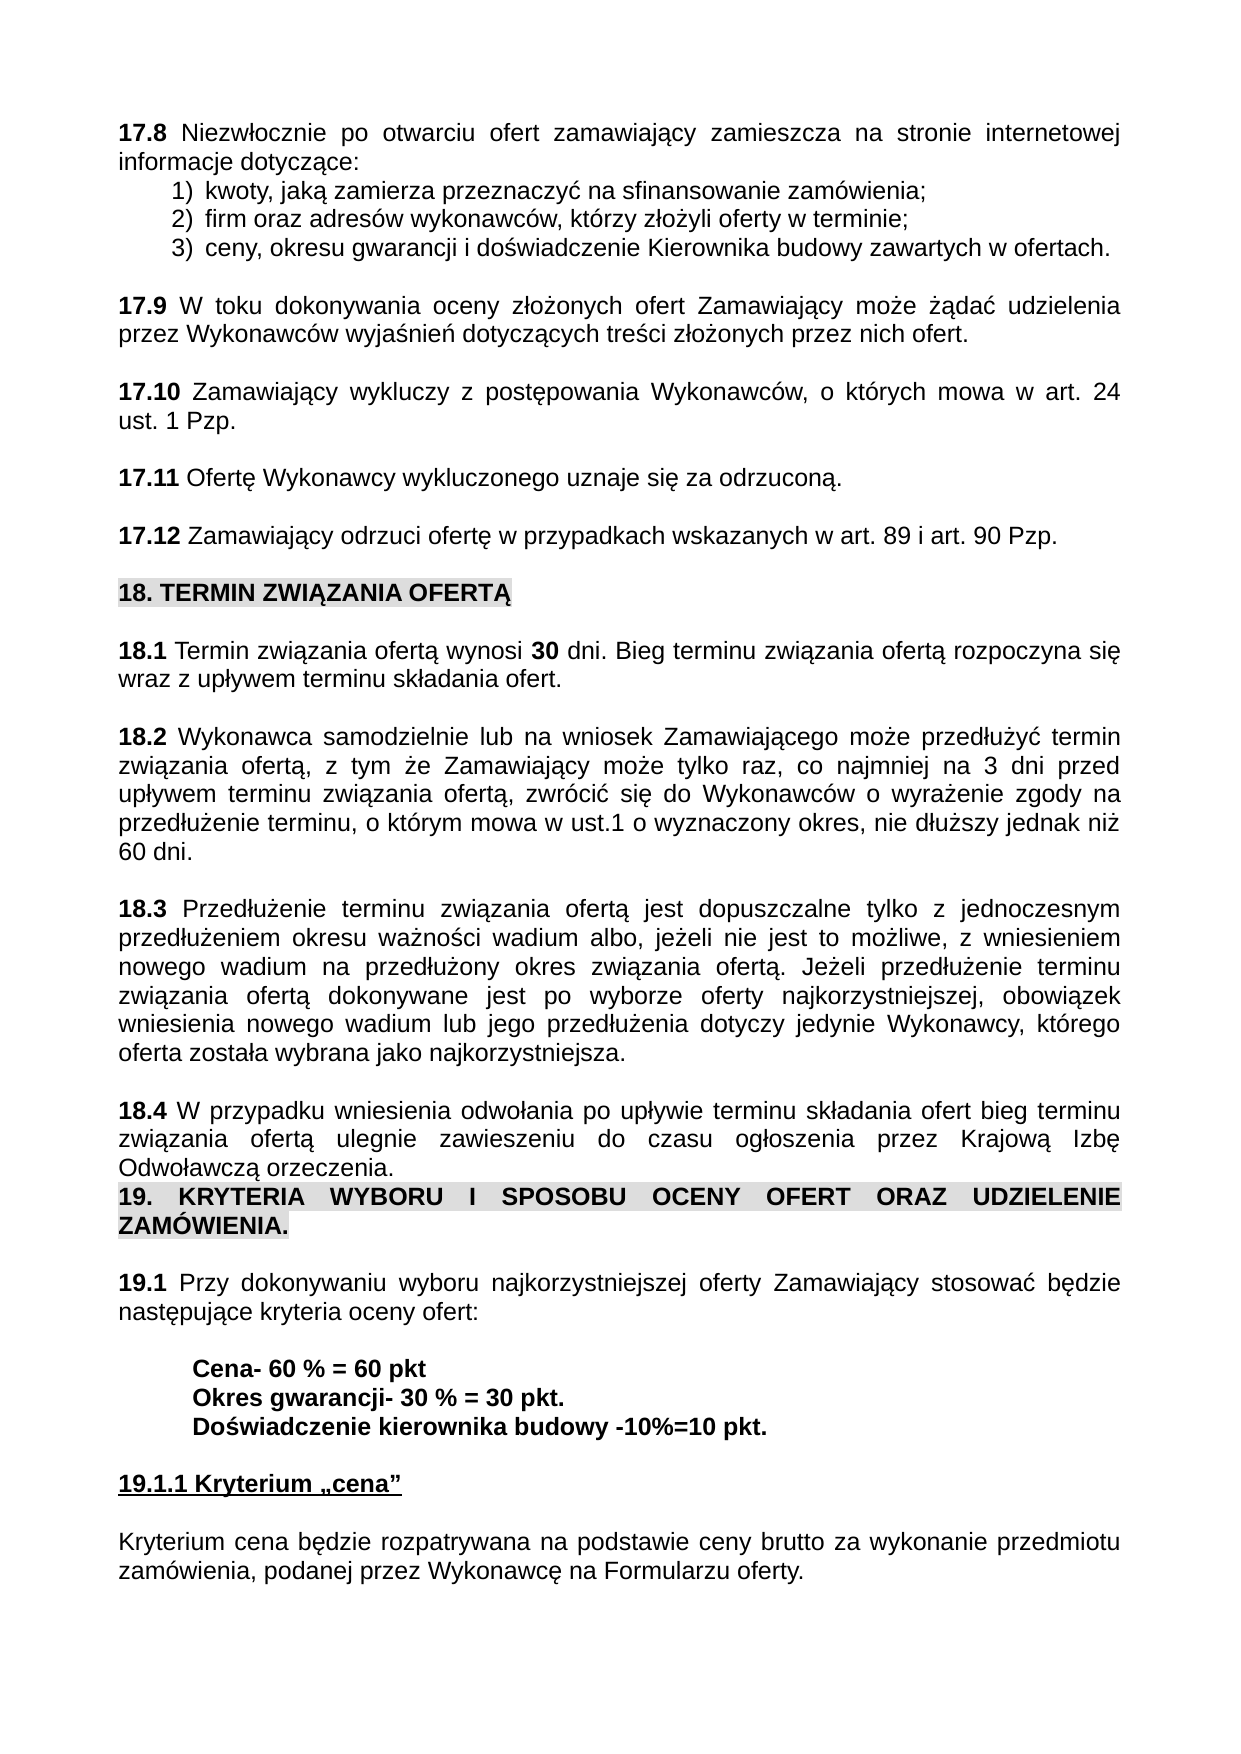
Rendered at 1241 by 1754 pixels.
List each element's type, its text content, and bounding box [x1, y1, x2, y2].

text 18.4 W przypadku wniesienia odwołania po upływie terminu składania ofert bieg terminu związania ofertą ulegnie zawieszeniu do czasu ogłoszenia przez Krajową Izbę Odwoławczą orzeczenia. [118, 1096, 1122, 1182]
list 18. TERMIN ZWIĄZANIA OFERTĄ [118, 578, 1122, 607]
list 17.10 Zamawiający wykluczy z postępowania Wykonawców, o których mowa w art. 24 ust. 1 Pzp. [118, 377, 1122, 434]
list 17.12 Zamawiający odrzuci ofertę w przypadkach wskazanych w art. 89 i art. 90 Pzp. [118, 521, 1122, 549]
list 17.9 W toku dokonywania oceny złożonych ofert Zamawiający może żądać udzielenia przez Wykonawców wyjaśnień dotyczących treści złożonych przez nich ofert. [118, 291, 1122, 348]
list ceny, okresu gwarancji i doświadczenie Kierownika budowy zawartych w ofertach. [171, 233, 1122, 262]
text Kryterium cena będzie rozpatrywana na podstawie ceny brutto za wykonanie przedmiotu zamówienia, podanej przez Wykonawcę na Formularzu oferty. [118, 1527, 1122, 1584]
list firm oraz adresów wykonawców, którzy złożyli oferty w terminie; [171, 204, 1122, 233]
text 18.2 Wykonawca samodzielnie lub na wniosek Zamawiającego może przedłużyć termin związania ofertą, z tym że Zamawiający może tylko raz, co najmniej na 3 dni przed upływem terminu związania ofertą, zwrócić się do Wykonawców o wyrażenie zgody na przedłużenie terminu, o którym mowa w ust.1 o wyznaczony okres, nie dłuższy jednak niż 60 dni. [118, 722, 1122, 866]
text 19. KRYTERIA WYBORU I SPOSOBU OCENY OFERT ORAZ UDZIELENIE ZAMÓWIENIA. [118, 1182, 1122, 1239]
text 18.3 Przedłużenie terminu związania ofertą jest dopuszczalne tylko z jednoczesnym przedłużeniem okresu ważności wadium albo, jeżeli nie jest to możliwe, z wniesieniem nowego wadium na przedłużony okres związania ofertą. Jeżeli przedłużenie terminu związania ofertą dokonywane jest po wyborze oferty najkorzystniejszej, obowiązek wniesienia nowego wadium lub jego przedłużenia dotyczy jedynie Wykonawcy, którego oferta została wybrana jako najkorzystniejsza. [118, 894, 1122, 1067]
text 19.1 Przy dokonywaniu wyboru najkorzystniejszej oferty Zamawiający stosować będzie następujące kryteria oceny ofert: [118, 1268, 1122, 1326]
text Doświadczenie kierownika budowy -10%=10 pkt. [118, 1412, 1122, 1441]
text 19.1.1 Kryterium „cena” [118, 1469, 1122, 1498]
list 17.11 Ofertę Wykonawcy wykluczonego uznaje się za odrzuconą. [118, 463, 1122, 492]
text Cena- 60 % = 60 pkt [118, 1354, 1122, 1383]
text Okres gwarancji- 30 % = 30 pkt. [118, 1383, 1122, 1412]
list 17.8 Niezwłocznie po otwarciu ofert zamawiający zamieszcza na stronie internetowej informacje dotyczące: [118, 118, 1122, 176]
list kwoty, jaką zamierza przeznaczyć na sfinansowanie zamówienia; [171, 176, 1122, 204]
text 18.1 Termin związania ofertą wynosi 30 dni. Bieg terminu związania ofertą rozpoczyna się wraz z upływem terminu składania ofert. [118, 636, 1122, 693]
